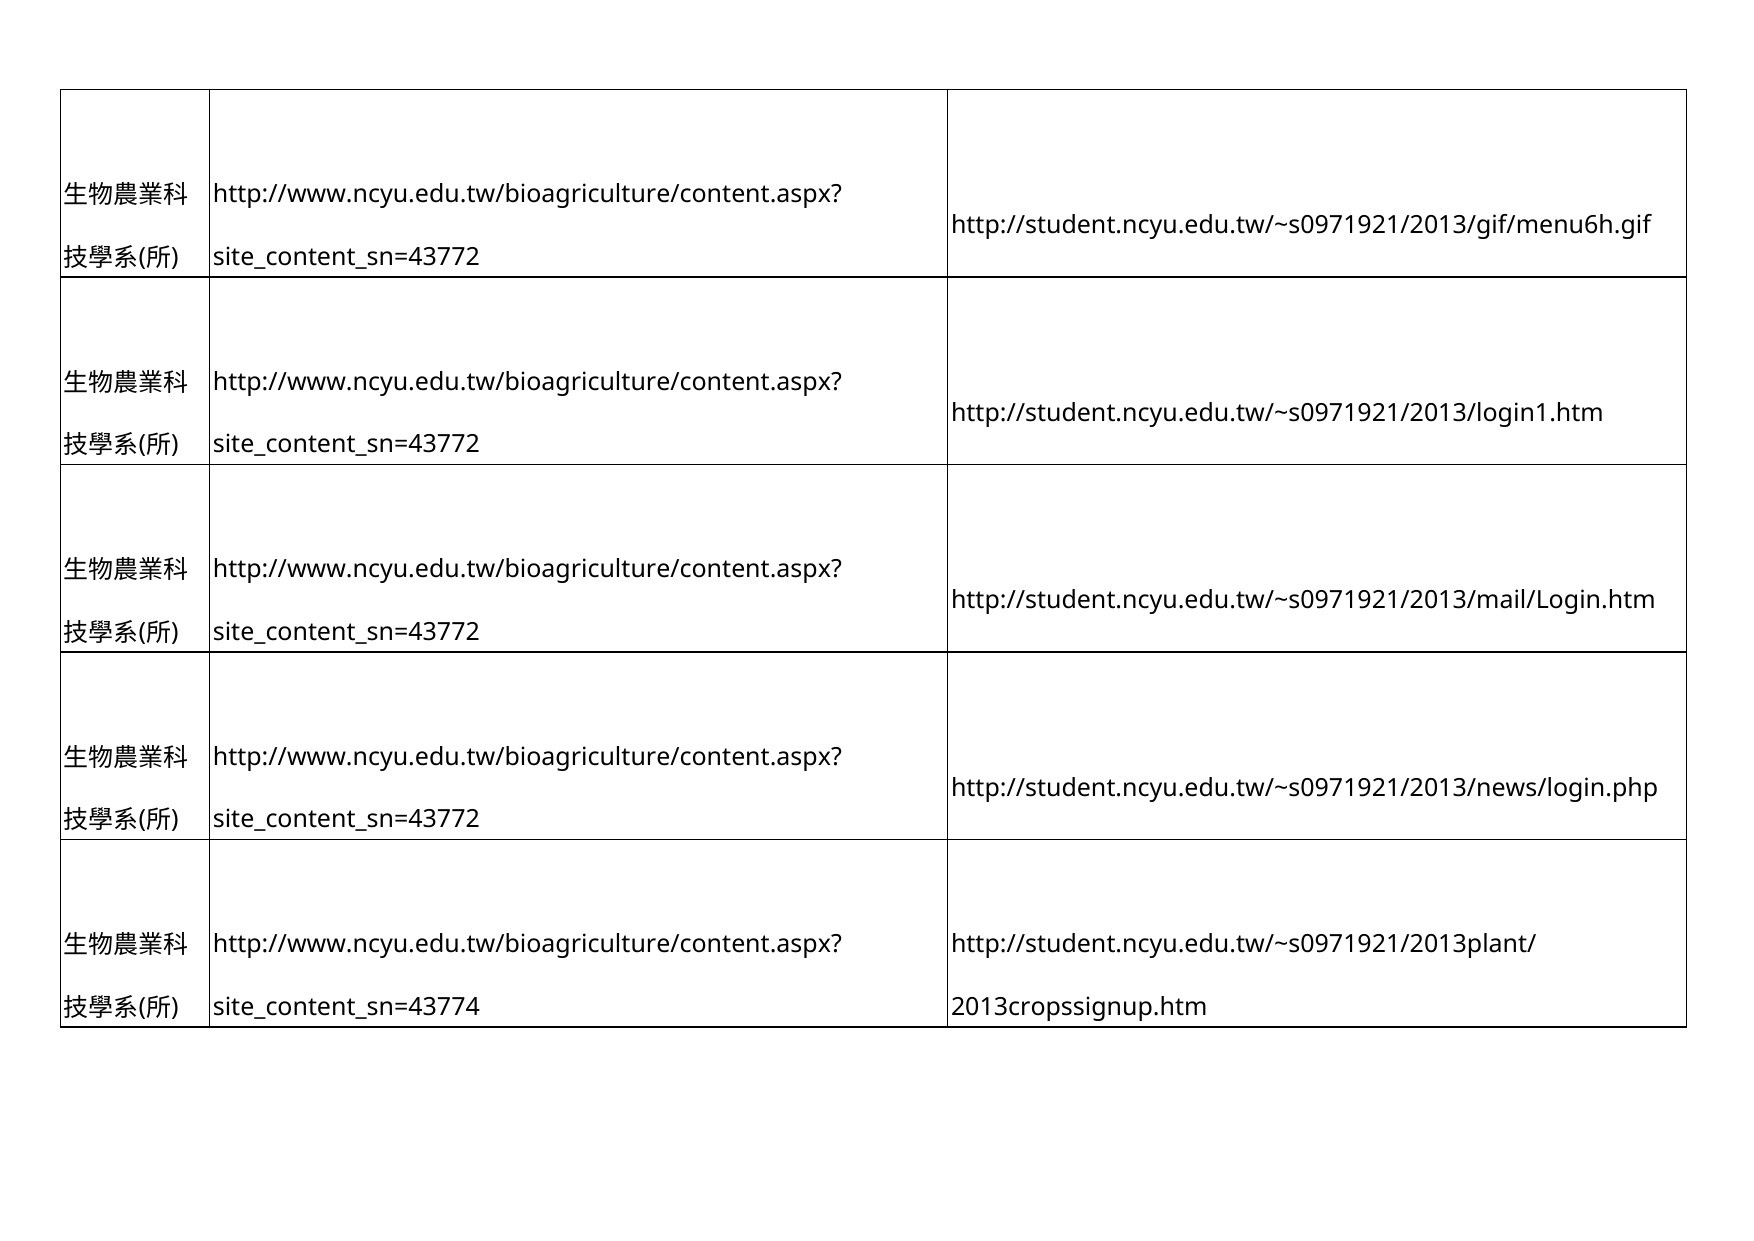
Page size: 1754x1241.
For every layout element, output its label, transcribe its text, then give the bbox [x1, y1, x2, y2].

table_cell http://www.ncyu.edu.tw/bioagriculture/content.aspx?site_content_sn=43774 [210, 840, 947, 1026]
table_cell 生物農業科技學系(所) [61, 90, 209, 276]
table_cell 生物農業科技學系(所) [61, 465, 209, 651]
table_cell 生物農業科技學系(所) [61, 653, 209, 839]
table_cell http://student.ncyu.edu.tw/~s0971921/2013/news/login.php [948, 653, 1686, 839]
table_cell http://student.ncyu.edu.tw/~s0971921/2013/mail/Login.htm [948, 465, 1686, 651]
table_cell 生物農業科技學系(所) [61, 840, 209, 1026]
table_cell 生物農業科技學系(所) [61, 278, 209, 464]
table_cell http://student.ncyu.edu.tw/~s0971921/2013plant/2013cropssignup.htm [948, 840, 1686, 1026]
table_cell http://www.ncyu.edu.tw/bioagriculture/content.aspx?site_content_sn=43772 [210, 465, 947, 651]
table_cell http://www.ncyu.edu.tw/bioagriculture/content.aspx?site_content_sn=43772 [210, 278, 947, 464]
table_cell http://student.ncyu.edu.tw/~s0971921/2013/login1.htm [948, 278, 1686, 464]
table_cell http://student.ncyu.edu.tw/~s0971921/2013/gif/menu6h.gif [948, 90, 1686, 276]
table_cell http://www.ncyu.edu.tw/bioagriculture/content.aspx?site_content_sn=43772 [210, 653, 947, 839]
table_cell http://www.ncyu.edu.tw/bioagriculture/content.aspx?site_content_sn=43772 [210, 90, 947, 276]
